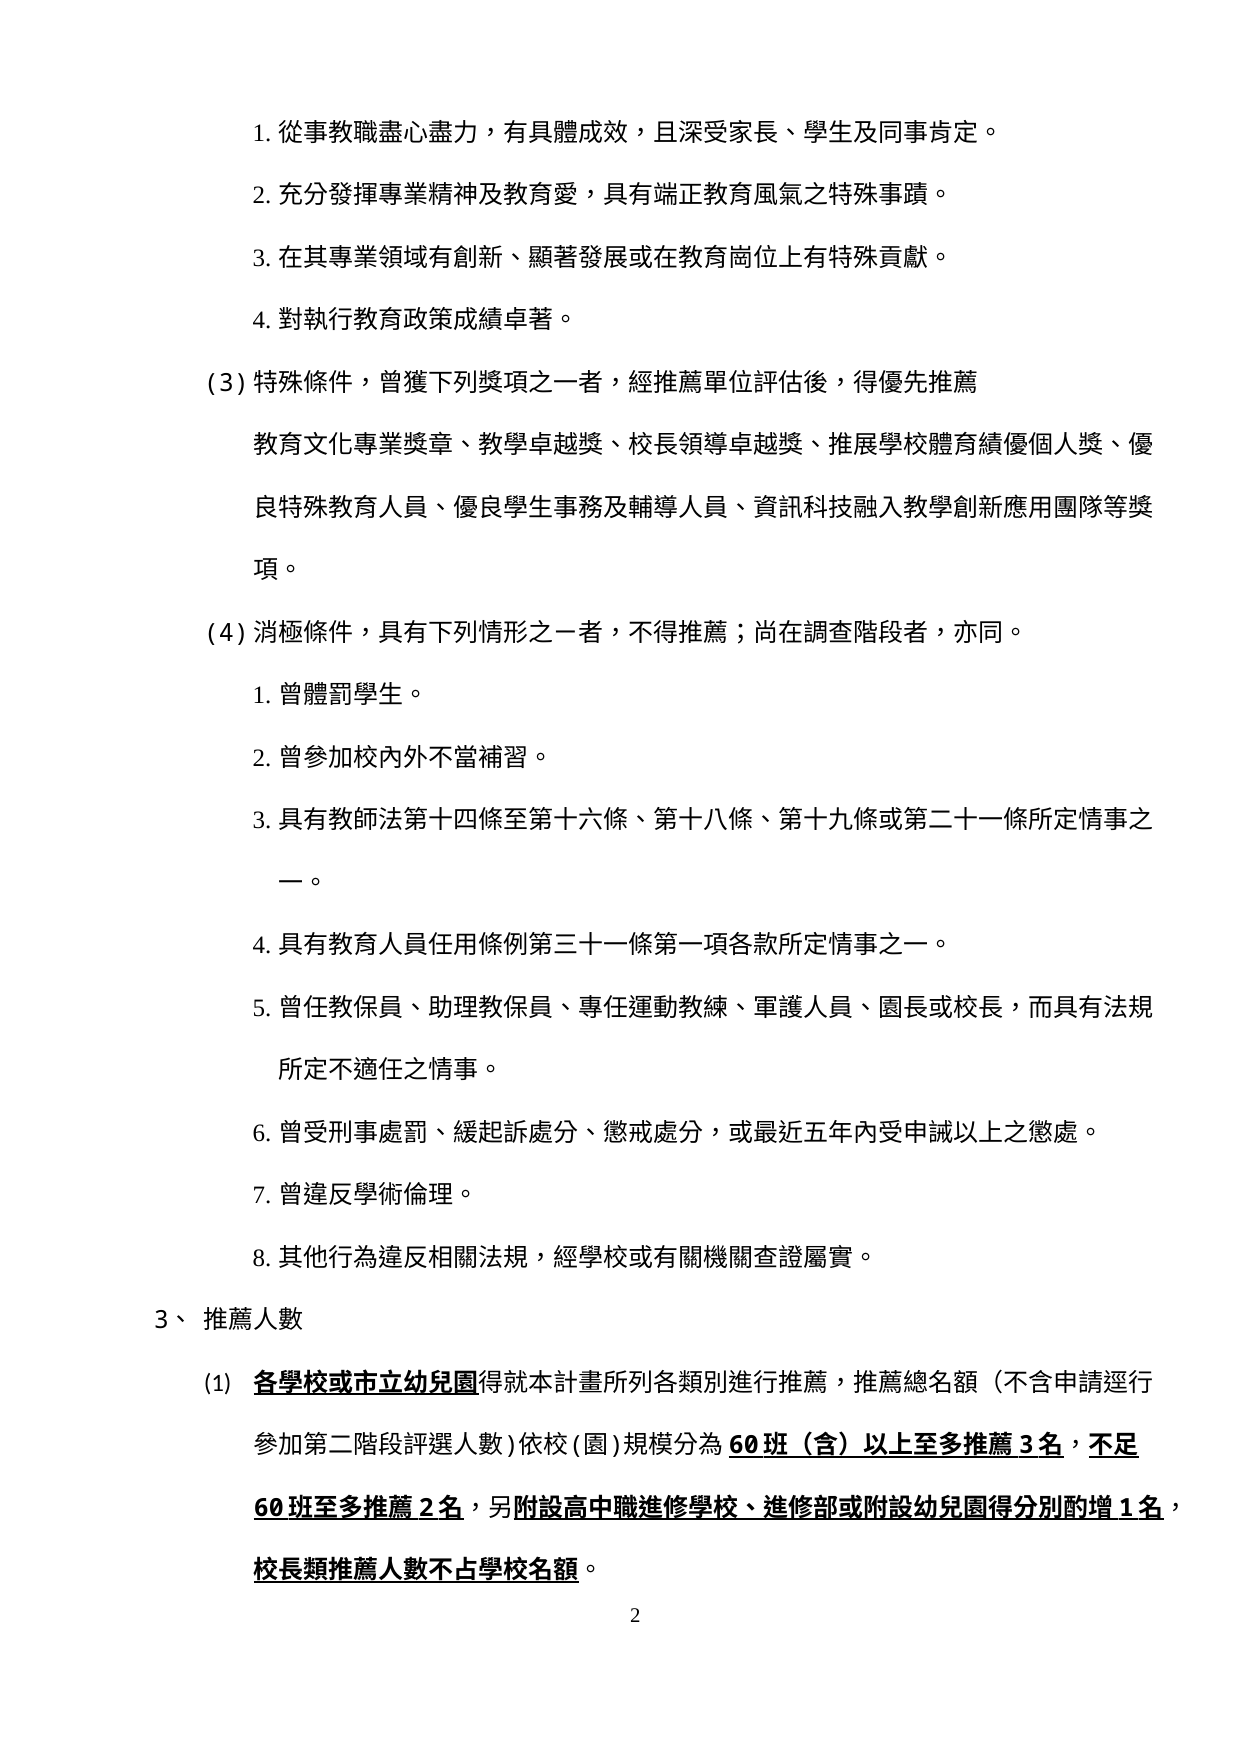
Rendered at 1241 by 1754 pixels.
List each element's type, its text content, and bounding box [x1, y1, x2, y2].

list 曾體罰學生。 [252, 651, 1167, 714]
list 具有教師法第十四條至第十六條、第十八條、第十九條或第二十一條所定情事之一。 [252, 776, 1167, 901]
list 曾違反學術倫理。 [252, 1151, 1167, 1214]
list 對執行教育政策成績卓著。 [252, 276, 1167, 339]
list 曾參加校內外不當補習。 [252, 714, 1167, 776]
list 推薦人數 [153, 1276, 1167, 1339]
list 特殊條件，曾獲下列獎項之一者，經推薦單位評估後，得優先推薦 [203, 339, 1167, 401]
list 曾任教保員、助理教保員、專任運動教練、軍護人員、園長或校長，而具有法規所定不適任之情事。 [252, 964, 1167, 1089]
list 在其專業領域有創新、顯著發展或在教育崗位上有特殊貢獻。 [252, 214, 1167, 276]
list 充分發揮專業精神及教育愛，具有端正教育風氣之特殊事蹟。 [252, 151, 1167, 214]
list 具有教育人員任用條例第三十一條第一項各款所定情事之一。 [252, 901, 1167, 964]
list 從事教職盡心盡力，有具體成效，且深受家長、學生及同事肯定。 [252, 89, 1167, 151]
list 各學校或市立幼兒園得就本計畫所列各類別進行推薦，推薦總名額（不含申請逕行參加第二階段評選人數)依校(園)規模分為60班（含）以上至多推薦3名，不足60班至多推薦2名，另附設高中職進修學校、進修部或附設幼兒園得分別酌增1名，校長類推薦人數不占學校名額。 [203, 1339, 1167, 1589]
list 其他行為違反相關法規，經學校或有關機關查證屬實。 [252, 1214, 1167, 1276]
text 教育文化專業獎章、教學卓越獎、校長領導卓越獎、推展學校體育績優個人獎、優良特殊教育人員、優良學生事務及輔導人員、資訊科技融入教學創新應用團隊等獎項。 [253, 401, 1167, 589]
list 曾受刑事處罰、緩起訴處分、懲戒處分，或最近五年內受申誡以上之懲處。 [252, 1089, 1167, 1151]
list 消極條件，具有下列情形之ㄧ者，不得推薦；尚在調查階段者，亦同。 [203, 589, 1167, 651]
